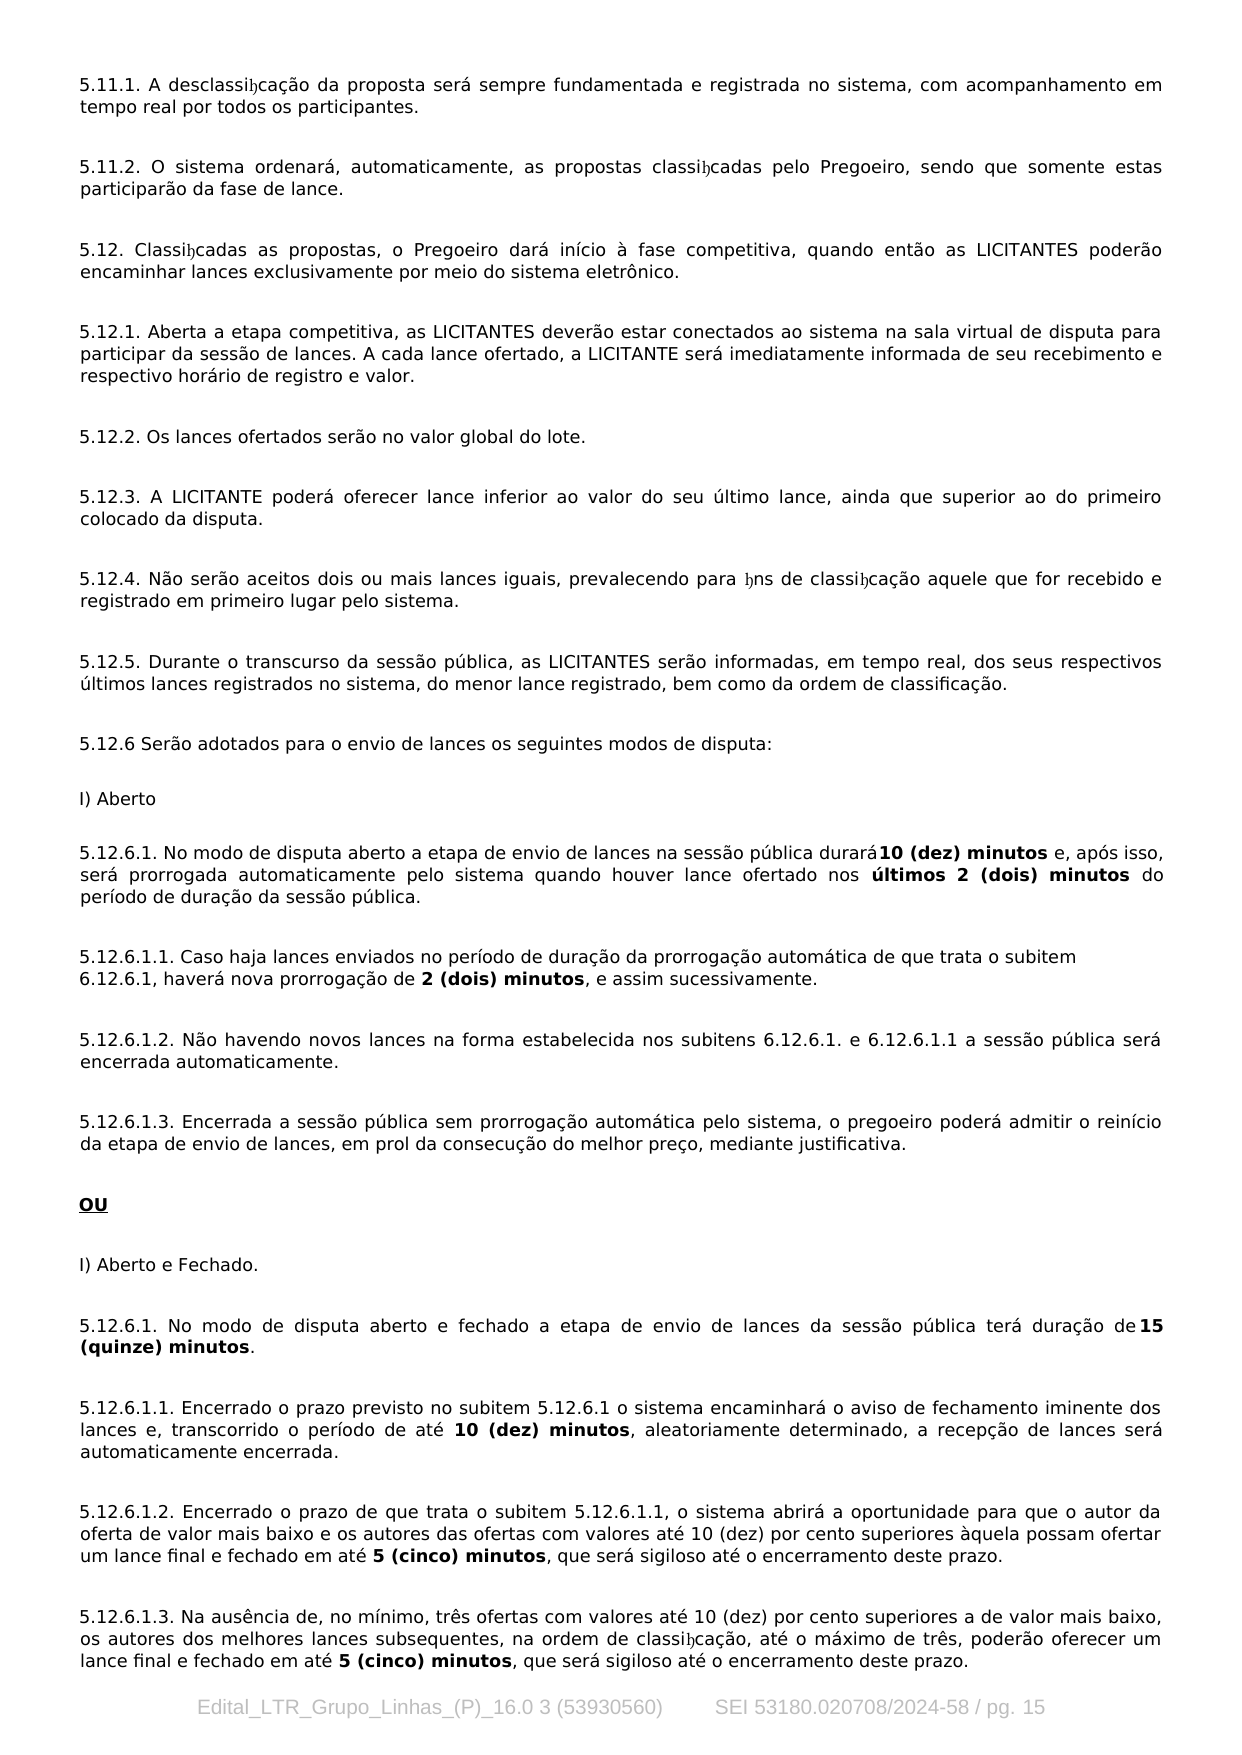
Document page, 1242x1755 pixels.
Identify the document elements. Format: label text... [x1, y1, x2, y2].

text I) Aberto [79, 789, 1164, 809]
text 5.12.6 Serão adotados para o envio de lances os seguintes modos de disputa: [79, 734, 1164, 755]
text 5.12.6.1.3. Encerrada a sessão pública sem prorrogação automática pelo sistema, o pregoeiro poderá admitir o reinício da etapa de envio de lances, em prol da consecução do melhor preço, mediante justificativa. [79, 1112, 1164, 1155]
text 5.12.3. A LICITANTE poderá oferecer lance inferior ao valor do seu último lance, ainda que superior ao do primeiro colocado da disputa. [79, 487, 1164, 529]
text 5.12.4. Não serão aceitos dois ou mais lances iguais, prevalecendo para ns de classicação aquele que for recebido e registrado em primeiro lugar pelo sistema. [79, 569, 1164, 612]
text 5.12.6.1.1. Caso haja lances enviados no período de duração da prorrogação automática de que trata o subitem [79, 947, 1164, 968]
text 5.12.6.1. No modo de disputa aberto e fechado a etapa de envio de lances da sessão pública terá duração de15 (quinze) minutos. [79, 1316, 1164, 1358]
text 5.11.1. A desclassicação da proposta será sempre fundamentada e registrada no sistema, com acompanhamento em tempo real por todos os participantes. [79, 75, 1164, 118]
text 5.12.6.1.1. Encerrado o prazo previsto no subitem 5.12.6.1 o sistema encaminhará o aviso de fechamento iminente dos lances e, transcorrido o período de até 10 (dez) minutos, aleatoriamente determinado, a recepção de lances será automaticamente encerrada. [79, 1398, 1164, 1462]
text 5.12.6.1. No modo de disputa aberto a etapa de envio de lances na sessão pública durará10 (dez) minutos e, após isso, será prorrogada automaticamente pelo sistema quando houver lance ofertado nos últimos 2 (dois) minutos do período de duração da sessão pública. [79, 843, 1164, 907]
text 5.12.6.1.2. Encerrado o prazo de que trata o subitem 5.12.6.1.1, o sistema abrirá a oportunidade para que o autor da oferta de valor mais baixo e os autores das ofertas com valores até 10 (dez) por cento superiores àquela possam ofertar um lance final e fechado em até 5 (cinco) minutos, que será sigiloso até o encerramento deste prazo. [79, 1502, 1164, 1567]
text OU [79, 1194, 1170, 1215]
text 5.12.5. Durante o transcurso da sessão pública, as LICITANTES serão informadas, em tempo real, dos seus respectivos últimos lances registrados no sistema, do menor lance registrado, bem como da ordem de classificação. [79, 652, 1164, 694]
text 5.12.2. Os lances ofertados serão no valor global do lote. [79, 427, 1164, 447]
text I) Aberto e Fechado. [79, 1255, 1164, 1276]
text 5.12.6.1.2. Não havendo novos lances na forma estabelecida nos subitens 6.12.6.1. e 6.12.6.1.1 a sessão pública será encerrada automaticamente. [79, 1030, 1164, 1072]
text 5.11.2. O sistema ordenará, automaticamente, as propostas classicadas pelo Pregoeiro, sendo que somente estas participarão da fase de lance. [79, 157, 1164, 200]
text 5.12.1. Aberta a etapa competitiva, as LICITANTES deverão estar conectados ao sistema na sala virtual de disputa para participar da sessão de lances. A cada lance ofertado, a LICITANTE será imediatamente informada de seu recebimento e respectivo horário de registro e valor. [79, 322, 1164, 387]
text 5.12. Classicadas as propostas, o Pregoeiro dará início à fase competitiva, quando então as LICITANTES poderão encaminhar lances exclusivamente por meio do sistema eletrônico. [79, 240, 1164, 282]
text 6.12.6.1, haverá nova prorrogação de 2 (dois) minutos, e assim sucessivamente. [79, 969, 1164, 990]
text 5.12.6.1.3. Na ausência de, no mínimo, três ofertas com valores até 10 (dez) por cento superiores a de valor mais baixo, os autores dos melhores lances subsequentes, na ordem de classicação, até o máximo de três, poderão oferecer um lance final e fechado em até 5 (cinco) minutos, que será sigiloso até o encerramento deste prazo. [79, 1607, 1164, 1671]
